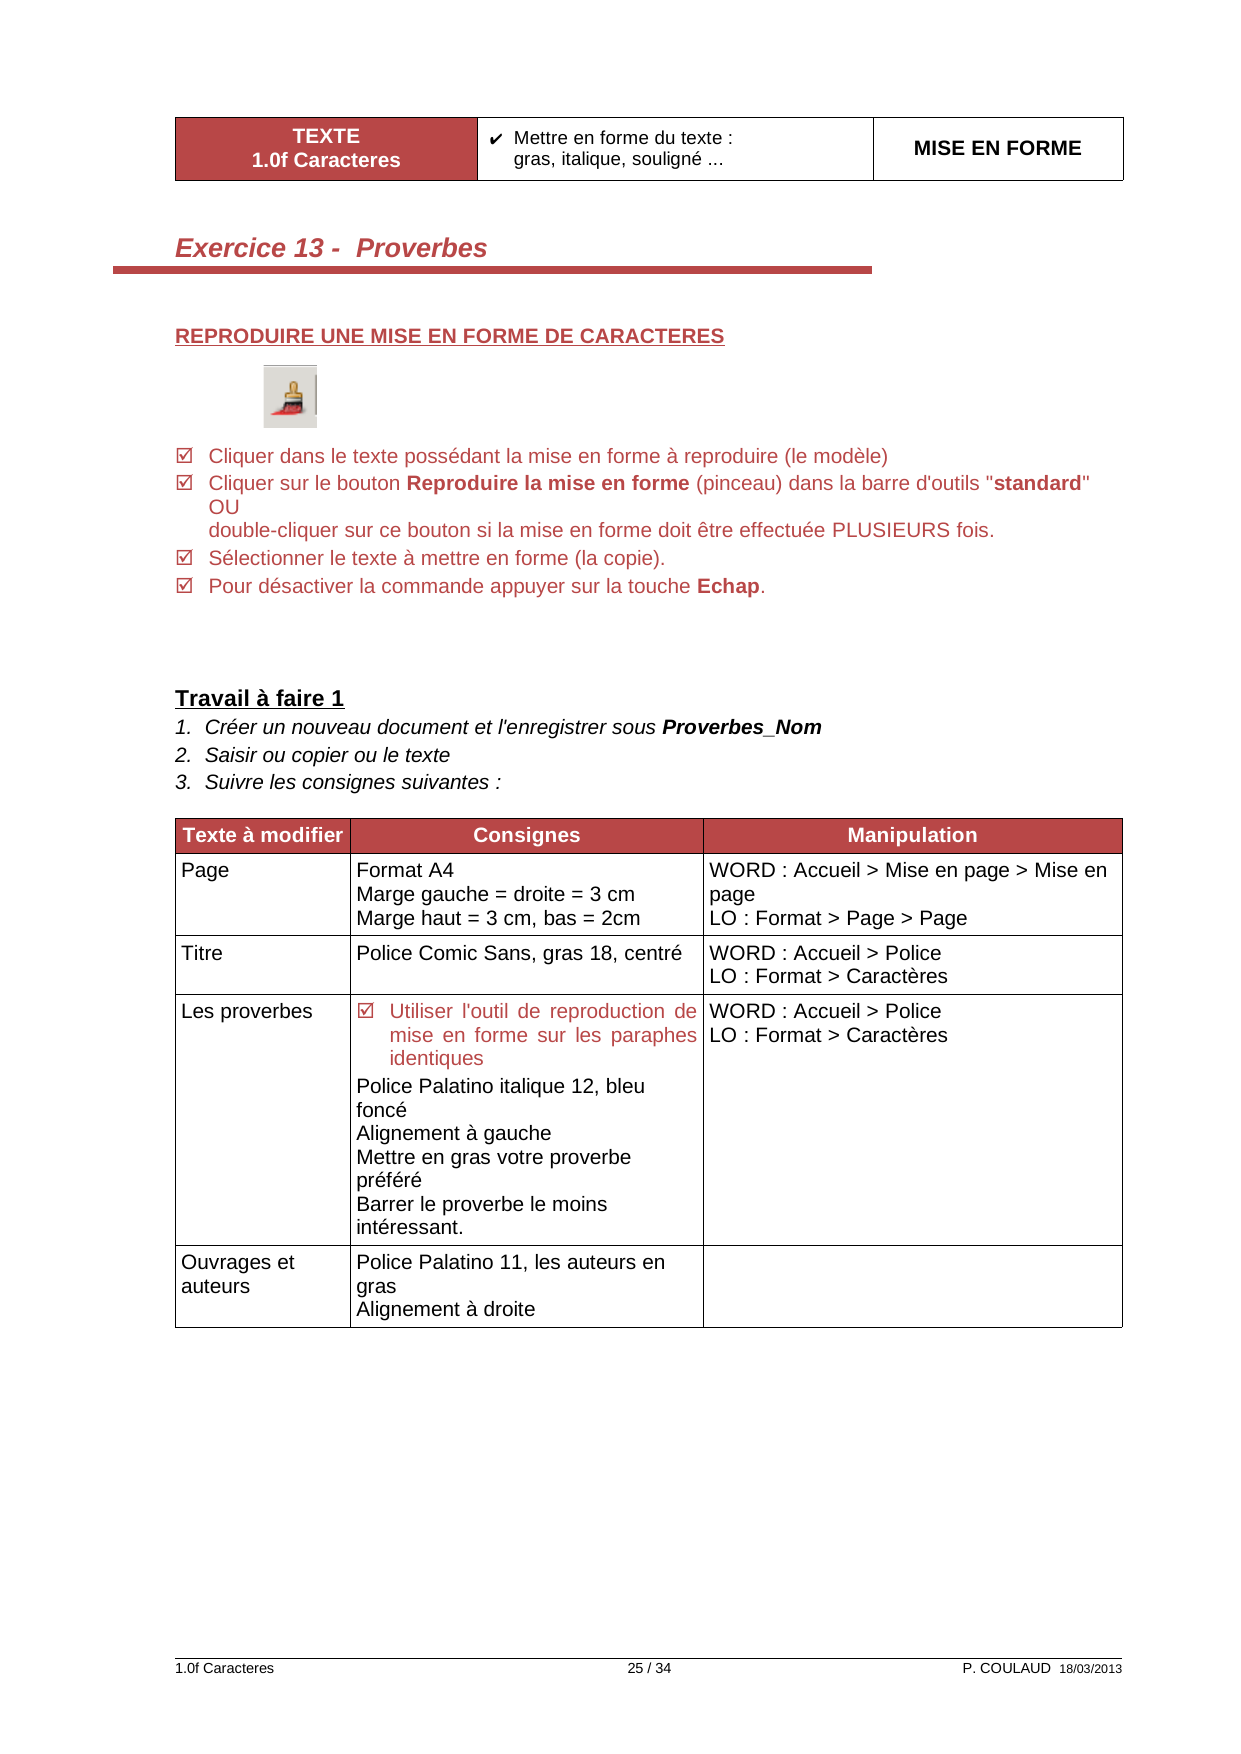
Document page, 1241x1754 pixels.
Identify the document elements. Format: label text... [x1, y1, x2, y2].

table_cell [704, 1246, 1122, 1327]
table_header Consignes [351, 819, 703, 853]
subtitle Proverbes [112, 230, 872, 274]
table_header Manipulation [704, 819, 1122, 853]
table_cell Format A4 Marge gauche = droite = 3 cm Marge haut = 3 cm, bas = 2cm [351, 854, 703, 935]
table_cell Police Comic Sans, gras 18, centré [351, 936, 703, 994]
table_cell Les proverbes [176, 995, 350, 1245]
list Créer un nouveau document et l'enregistrer sous Proverbes_Nom [175, 715, 1122, 739]
list Suivre les consignes suivantes : [175, 771, 1122, 794]
list Saisir ou copier ou le texte [175, 743, 1122, 767]
table_cell Ouvrages et auteurs [176, 1246, 350, 1327]
list Cliquer sur le bouton Reproduire la mise en forme (pinceau) dans la barre d'outils "standard" OU double-cliquer sur ce bouton si la mise en forme doit être effectuée PLUSIEURS fois. [175, 472, 1122, 542]
list Pour désactiver la commande appuyer sur la touche Echap. [175, 574, 1122, 598]
picture [263, 365, 317, 428]
subtitle REPRODUIRE UNE MISE EN FORME DE CARACTERES [175, 324, 1122, 348]
table_cell WORD : Accueil > Mise en page > Mise en page LO : Format > Page > Page [704, 854, 1122, 935]
list Cliquer dans le texte possédant la mise en forme à reproduire (le modèle) [175, 354, 1122, 468]
list Sélectionner le texte à mettre en forme (la copie). [175, 547, 1122, 570]
subtitle Travail à faire 1 [175, 685, 1122, 711]
table_cell Titre [176, 936, 350, 994]
table_cell WORD : Accueil > Police LO : Format > Caractères [704, 995, 1122, 1245]
table_cell Police Palatino 11, les auteurs en gras Alignement à droite [351, 1246, 703, 1327]
table_cell WORD : Accueil > Police LO : Format > Caractères [704, 936, 1122, 994]
table_header Mettre en forme du texte : gras, italique, souligné ... [478, 118, 873, 180]
table_header Texte à modifier [176, 819, 350, 853]
table_cell Page [176, 854, 350, 935]
table_header MISE EN FORME [874, 118, 1123, 180]
table_cell Utiliser l'outil de reproduction de mise en forme sur les paraphes identiques Police Palatino italique 12, bleu foncé Alignement à gauche Mettre en gras votre proverbe préféré Barrer le proverbe le moins intéressant. [351, 995, 703, 1245]
